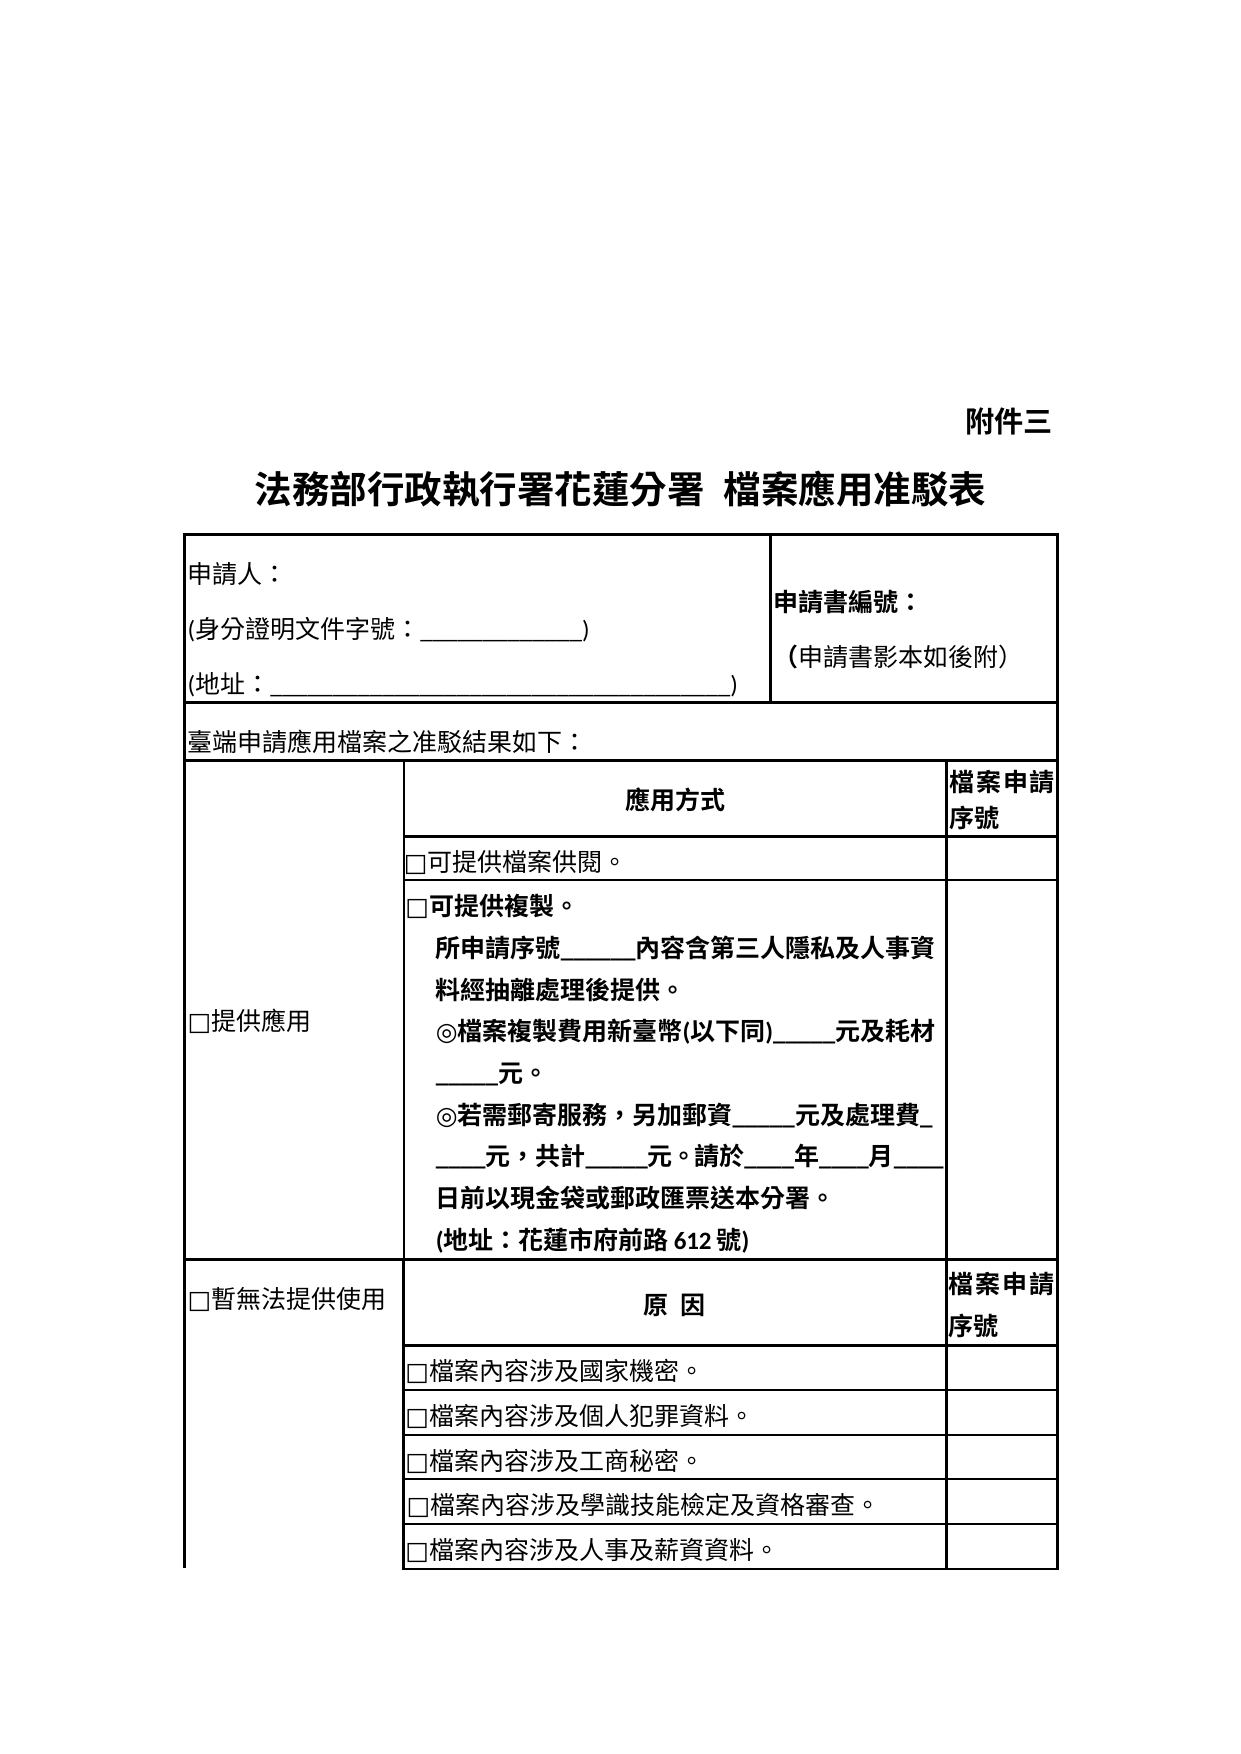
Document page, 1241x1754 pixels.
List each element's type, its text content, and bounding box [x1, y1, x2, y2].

table_cell □檔案內容涉及個人犯罪資料。 [405, 1391, 945, 1433]
table_cell □檔案內容涉及工商秘密。 [405, 1436, 945, 1478]
table_cell □檔案內容涉及學識技能檢定及資格審查。 [405, 1480, 945, 1523]
table_cell [948, 1347, 1056, 1389]
table_cell [948, 838, 1056, 879]
table_cell 檔案申請序號 [948, 762, 1056, 834]
table_cell 應用方式 [405, 762, 945, 834]
table_cell 檔案申請序號 [948, 1261, 1056, 1344]
table_cell □提供應用 [186, 762, 403, 1257]
table_cell [948, 1480, 1056, 1523]
table_cell 原 因 [405, 1261, 945, 1344]
text 附件三 [187, 398, 1053, 441]
table_cell [948, 1436, 1056, 1478]
table_cell □暫無法提供使用 [186, 1261, 402, 1568]
table_cell □可提供檔案供閱。 [405, 838, 945, 879]
table_cell □可提供複製。 所申請序號______內容含第三人隱私及人事資料經抽離處理後提供。 ◎檔案複製費用新臺幣(以下同)_____元及耗材_____元。 ◎若需郵寄服務，另加郵資_____元及處理費_____元，共計_____元。請於____年____月____日前以現金袋或郵政匯票送本分署。 (地址：花蓮市府前路612號) [405, 881, 945, 1257]
table_cell 臺端申請應用檔案之准駁結果如下： [186, 704, 1056, 759]
table_cell □檔案內容涉及人事及薪資資料。 [405, 1525, 945, 1568]
table_cell [948, 1391, 1056, 1433]
text 法務部行政執行署花蓮分署 檔案應用准駁表 [187, 459, 1053, 514]
table_cell [948, 1525, 1056, 1568]
table_cell [948, 881, 1056, 1257]
table_header 申請書編號： （申請書影本如後附） [772, 536, 1056, 701]
table_header 申請人： (身分證明文件字號：_____________) (地址：_____________________________________) [186, 536, 769, 701]
table_cell □檔案內容涉及國家機密。 [405, 1347, 945, 1389]
